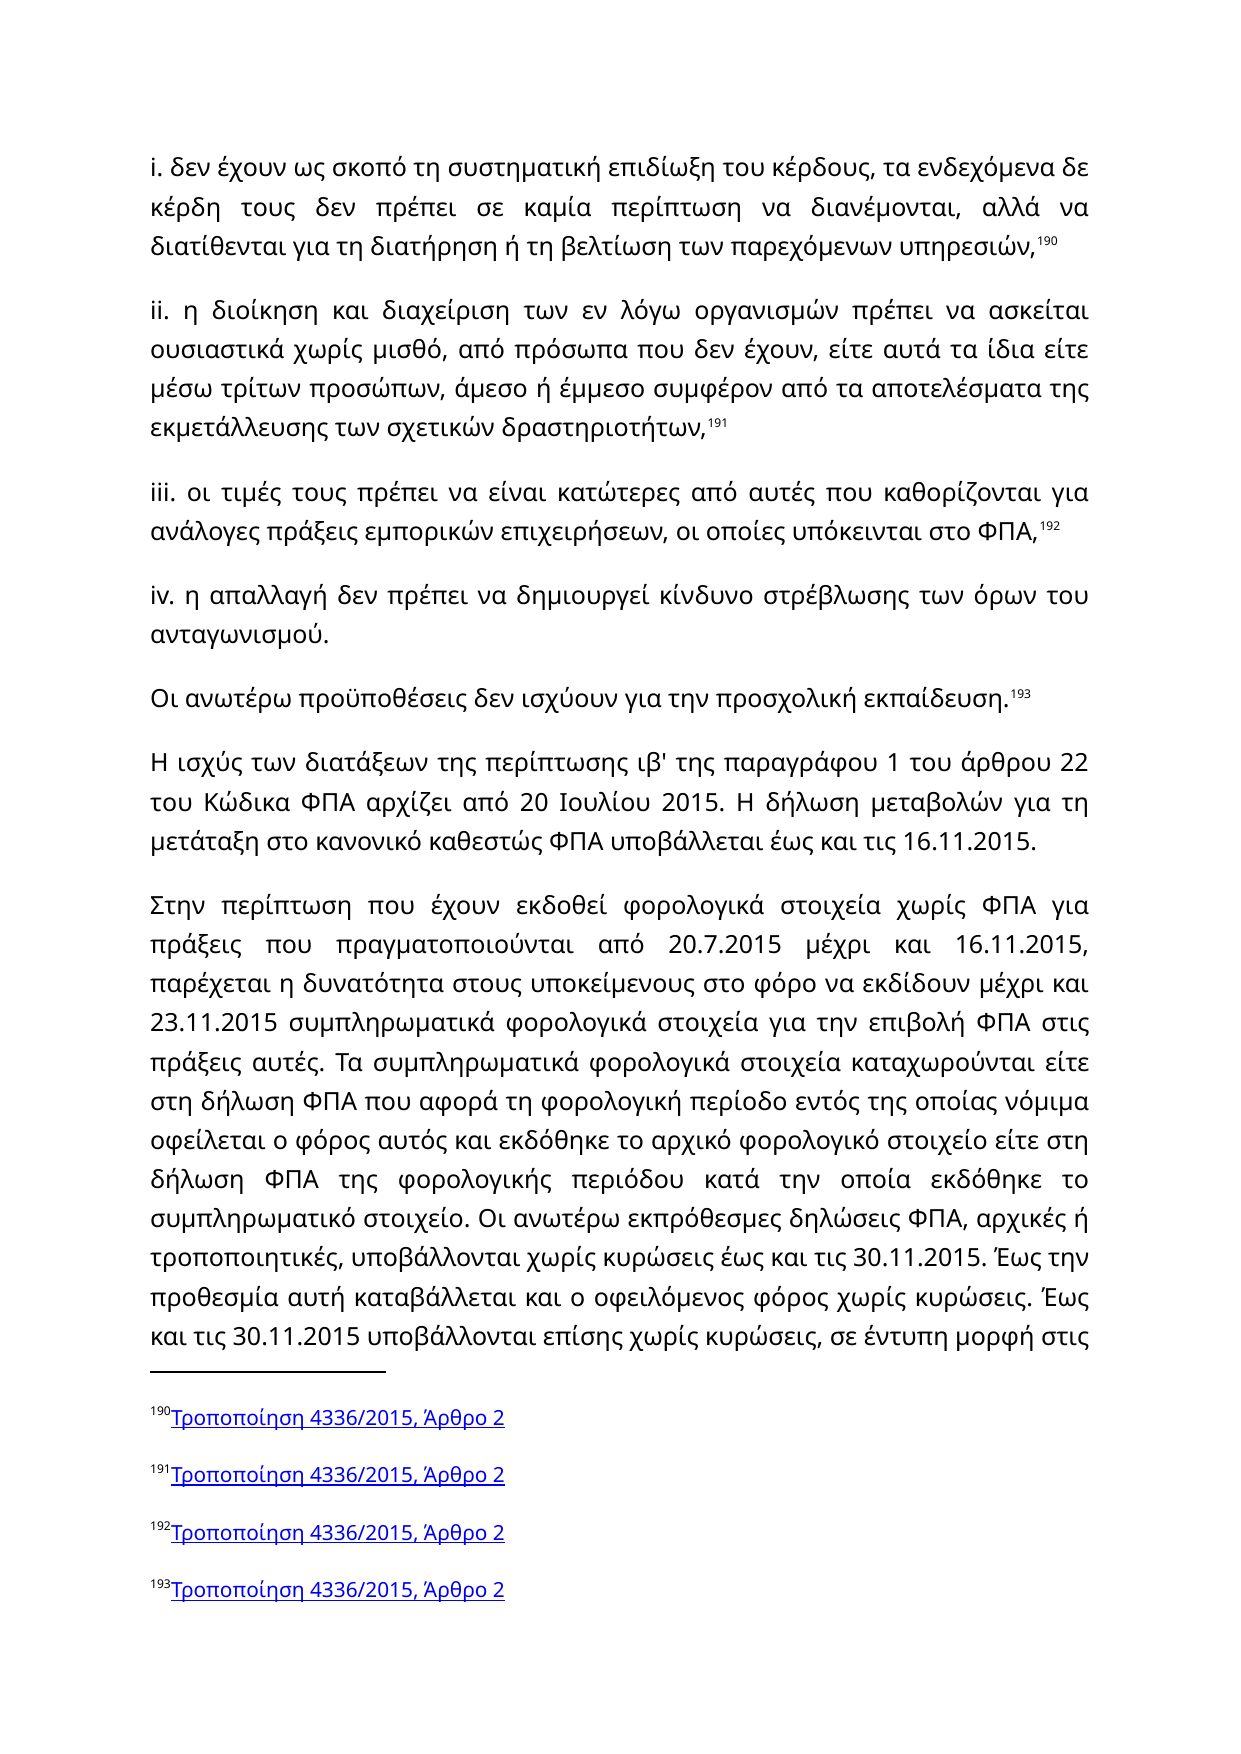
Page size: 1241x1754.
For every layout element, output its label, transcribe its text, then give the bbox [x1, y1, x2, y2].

text iii. οι τιμές τους πρέπει να είναι κατώτερες από αυτές που καθορίζονται για ανάλογες πράξεις εμπορικών επιχειρήσεων, οι οποίες υπόκεινται στο ΦΠΑ, [150, 474, 1090, 547]
text Η ισχύς των διατάξεων της περίπτωσης ιβ' της παραγράφου 1 του άρθρου 22 του Κώδικα ΦΠΑ αρχίζει από 20 Ιουλίου 2015. Η δήλωση μεταβολών για τη μετάταξη στο κανονικό καθεστώς ΦΠΑ υποβάλλεται έως και τις 16.11.2015. [150, 745, 1090, 857]
text Στην περίπτωση που έχουν εκδοθεί φορολογικά στοιχεία χωρίς ΦΠΑ για πράξεις που πραγματοποιούνται από 20.7.2015 μέχρι και 16.11.2015, παρέχεται η δυνατότητα στους υποκείμενους στο φόρο να εκδίδουν μέχρι και 23.11.2015 συμπληρωματικά φορολογικά στοιχεία για την επιβολή ΦΠΑ στις πράξεις αυτές. Τα συμπληρωματικά φορολογικά στοιχεία καταχωρούνται είτε στη δήλωση ΦΠΑ που αφορά τη φορολογική περίοδο εντός της οποίας νόμιμα οφείλεται ο φόρος αυτός και εκδόθηκε το αρχικό φορολογικό στοιχείο είτε στη δήλωση ΦΠΑ της φορολογικής περιόδου κατά την οποία εκδόθηκε το συμπληρωματικό στοιχείο. Οι ανωτέρω εκπρόθεσμες δηλώσεις ΦΠΑ, αρχικές ή τροποποιητικές, υποβάλλονται χωρίς κυρώσεις έως και τις 30.11.2015. Έως την προθεσμία αυτή καταβάλλεται και ο οφειλόμενος φόρος χωρίς κυρώσεις. Έως και τις 30.11.2015 υποβάλλονται επίσης χωρίς κυρώσεις, σε έντυπη μορφή στις [150, 887, 1090, 1352]
text Τροποποίηση 4336/2015, Άρθρο 2 [150, 1460, 1090, 1489]
text iv. η απαλλαγή δεν πρέπει να δημιουργεί κίνδυνο στρέβλωσης των όρων του ανταγωνισμού. [150, 577, 1090, 651]
text Τροποποίηση 4336/2015, Άρθρο 2 [150, 1518, 1090, 1546]
text i. δεν έχουν ως σκοπό τη συστηματική επιδίωξη του κέρδους, τα ενδεχόμενα δε κέρδη τους δεν πρέπει σε καμία περίπτωση να διανέμονται, αλλά να διατίθενται για τη διατήρηση ή τη βελτίωση των παρεχόμενων υπηρεσιών, [150, 150, 1090, 262]
text Τροποποίηση 4336/2015, Άρθρο 2 [150, 1576, 1090, 1604]
text ii. η διοίκηση και διαχείριση των εν λόγω οργανισμών πρέπει να ασκείται ουσιαστικά χωρίς μισθό, από πρόσωπα που δεν έχουν, είτε αυτά τα ίδια είτε μέσω τρίτων προσώπων, άμεσο ή έμμεσο συμφέρον από τα αποτελέσματα της εκμετάλλευσης των σχετικών δραστηριοτήτων, [150, 292, 1090, 444]
text Τροποποίηση 4336/2015, Άρθρο 2 [150, 1403, 1090, 1431]
text Οι ανωτέρω προϋποθέσεις δεν ισχύουν για την προσχολική εκπαίδευση. [150, 681, 1090, 715]
